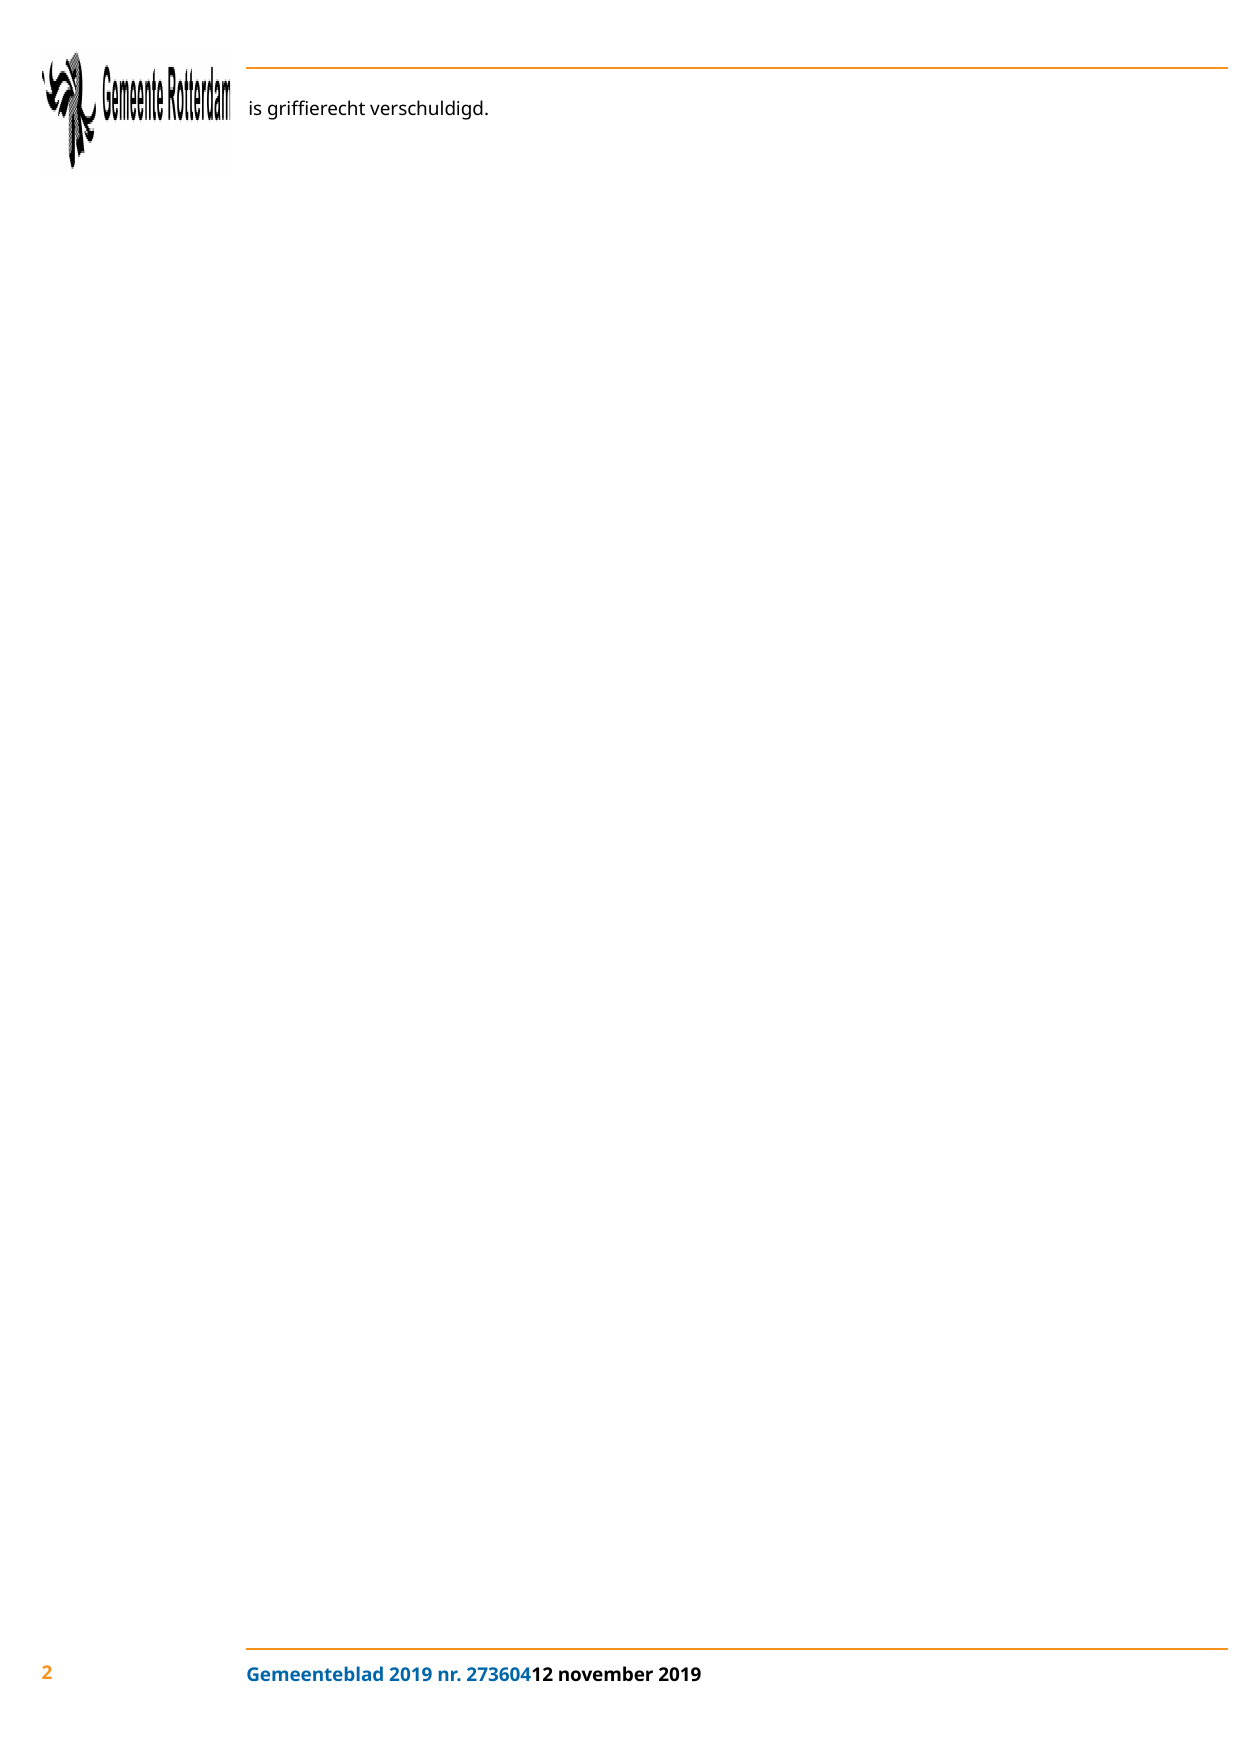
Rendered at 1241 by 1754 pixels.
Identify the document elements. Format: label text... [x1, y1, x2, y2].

picture [41, 47, 231, 172]
text is griffierecht verschuldigd. [248, 95, 1152, 121]
